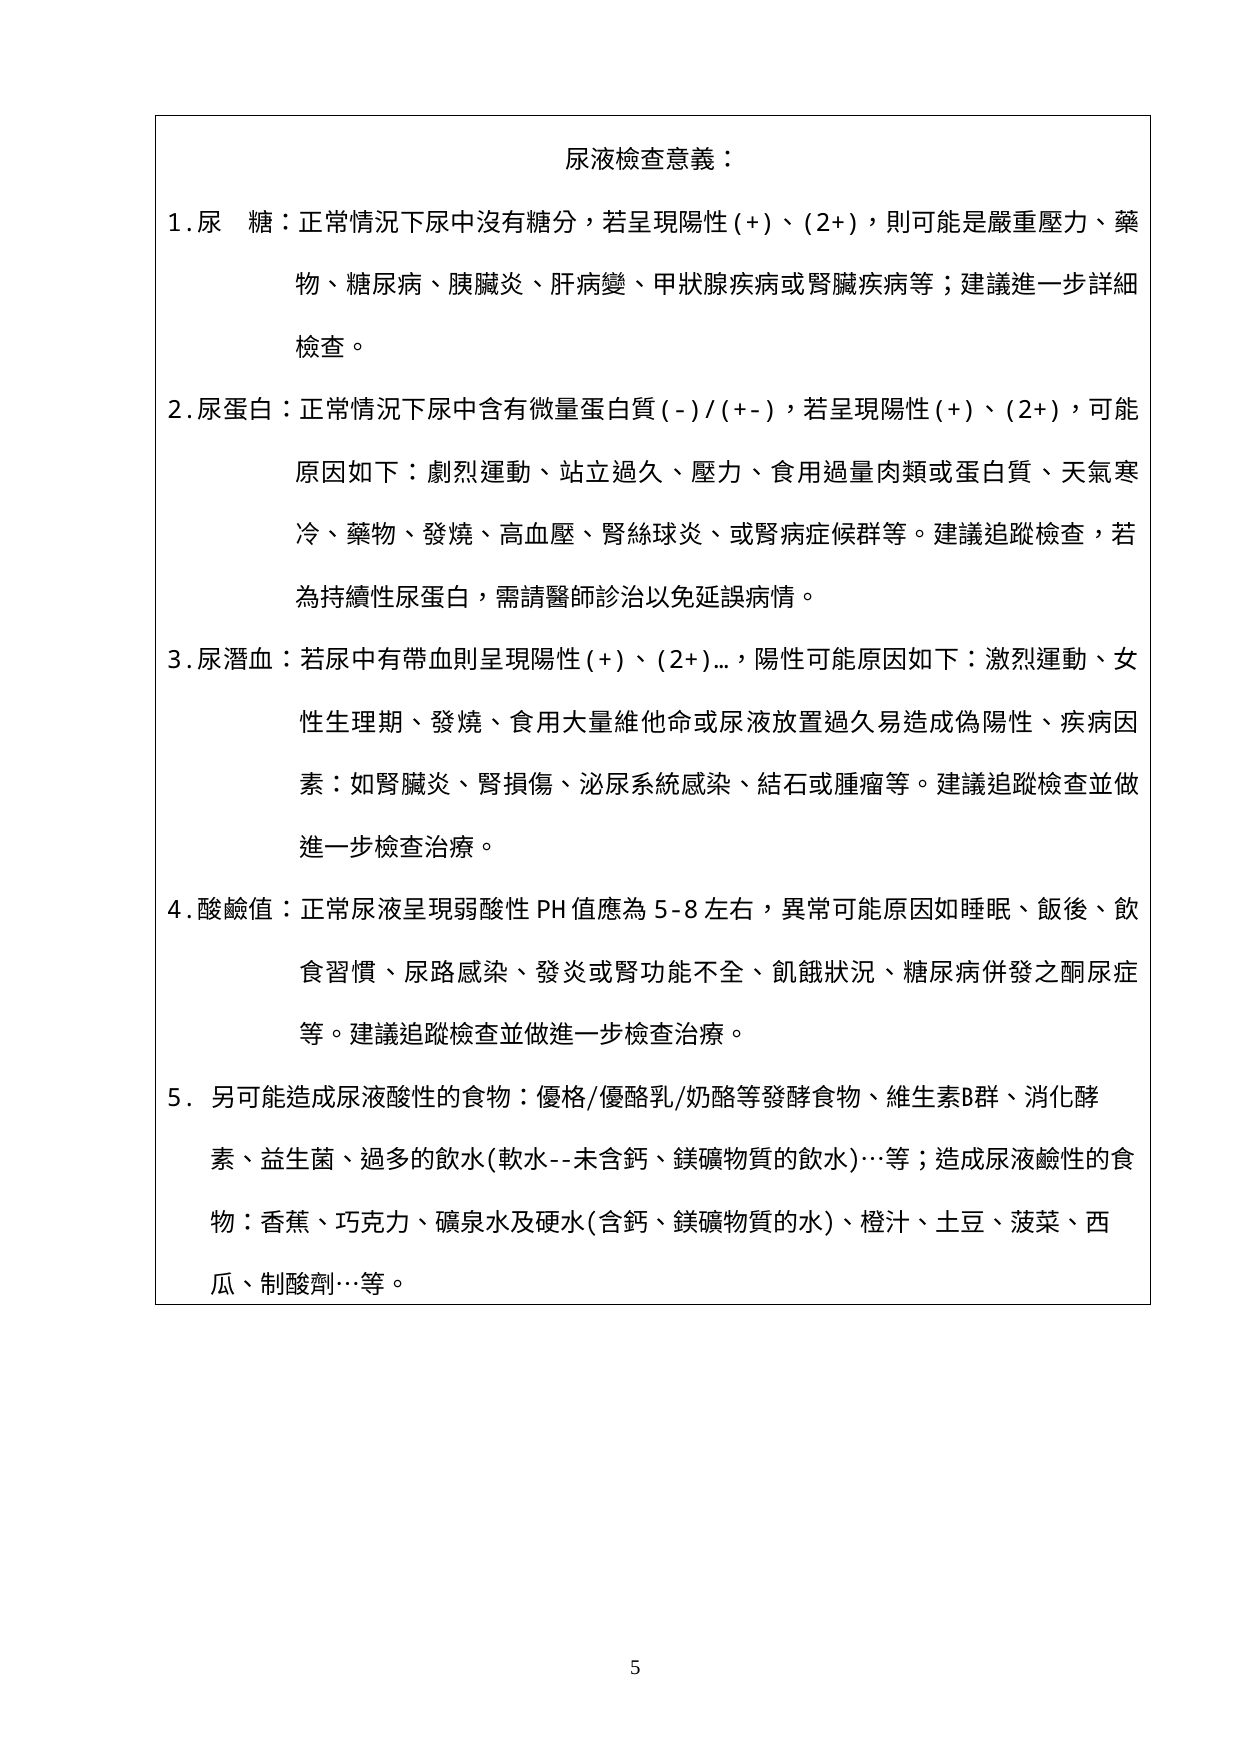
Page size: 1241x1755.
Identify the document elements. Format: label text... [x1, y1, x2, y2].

table_header 尿液檢查意義： 1.尿 糖：正常情況下尿中沒有糖分，若呈現陽性(+)、(2+)，則可能是嚴重壓力、藥物、糖尿病、胰臟炎、肝病變、甲狀腺疾病或腎臟疾病等；建議進一步詳細檢查。 2.尿蛋白：正常情況下尿中含有微量蛋白質(-)/(+-)，若呈現陽性(+)、(2+)，可能原因如下：劇烈運動、站立過久、壓力、食用過量肉類或蛋白質、天氣寒冷、藥物、發燒、高血壓、腎絲球炎、或腎病症候群等。建議追蹤檢查，若為持續性尿蛋白，需請醫師診治以免延誤病情。 3.尿潛血：若尿中有帶血則呈現陽性(+)、(2+)…，陽性可能原因如下：激烈運動、女性生理期、發燒、食用大量維他命或尿液放置過久易造成偽陽性、疾病因素：如腎臟炎、腎損傷、泌尿系統感染、結石或腫瘤等。建議追蹤檢查並做進一步檢查治療。 4.酸鹼值：正常尿液呈現弱酸性PH值應為5-8左右，異常可能原因如睡眠、飯後、飲食習慣、尿路感染、發炎或腎功能不全、飢餓狀況、糖尿病併發之酮尿症等。建議追蹤檢查並做進一步檢查治療。 5. 另可能造成尿液酸性的食物：優格/優酪乳/奶酪等發酵食物、維生素B群、消化酵素、益生菌、過多的飲水(軟水--未含鈣、鎂礦物質的飲水)…等；造成尿液鹼性的食物：香蕉、巧克力、礦泉水及硬水(含鈣、鎂礦物質的水)、橙汁、土豆、菠菜、西瓜、制酸劑…等。 [156, 116, 1150, 1303]
